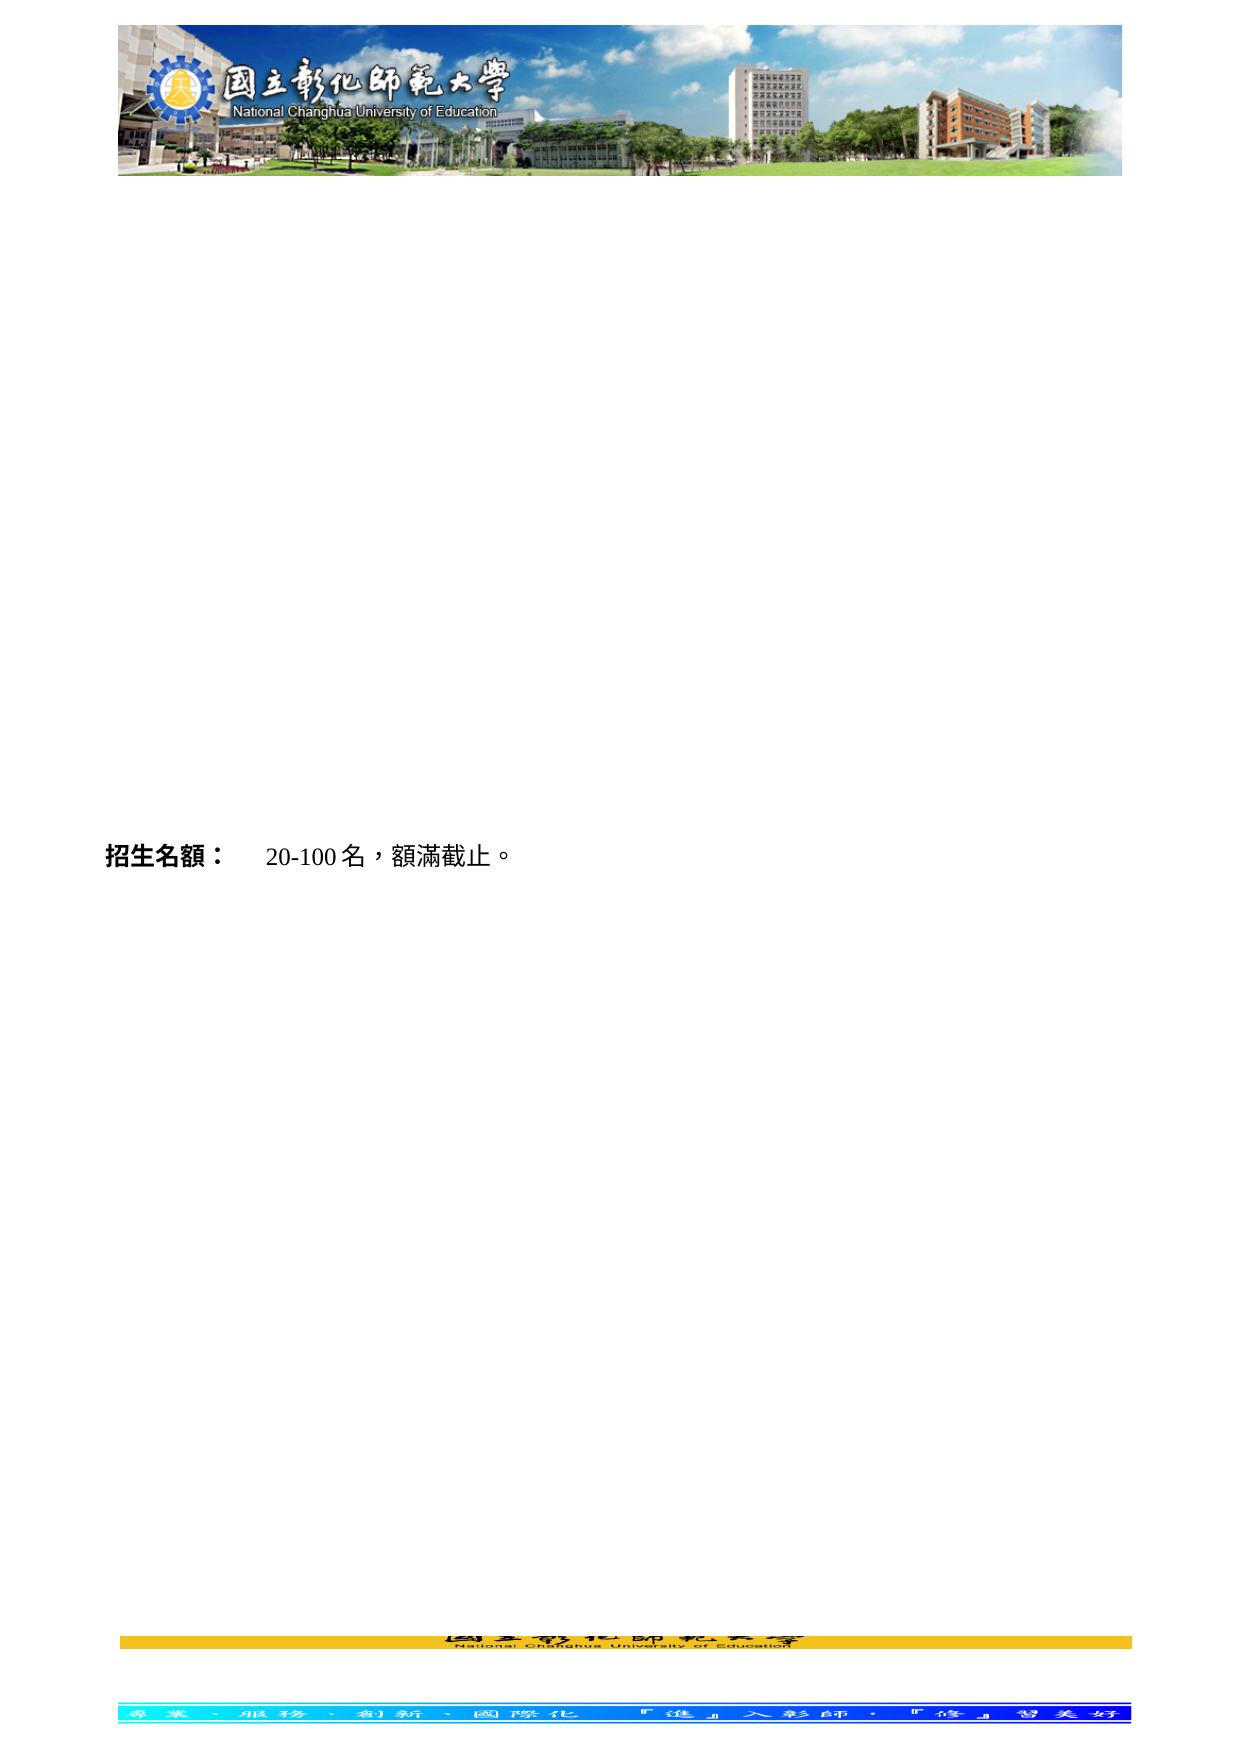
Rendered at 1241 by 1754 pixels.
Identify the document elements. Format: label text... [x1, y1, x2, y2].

table_cell 招生名額： [81, 813, 254, 937]
table_cell 20-100名，額滿截止。 [254, 813, 1076, 937]
table_cell [1076, 813, 1159, 937]
